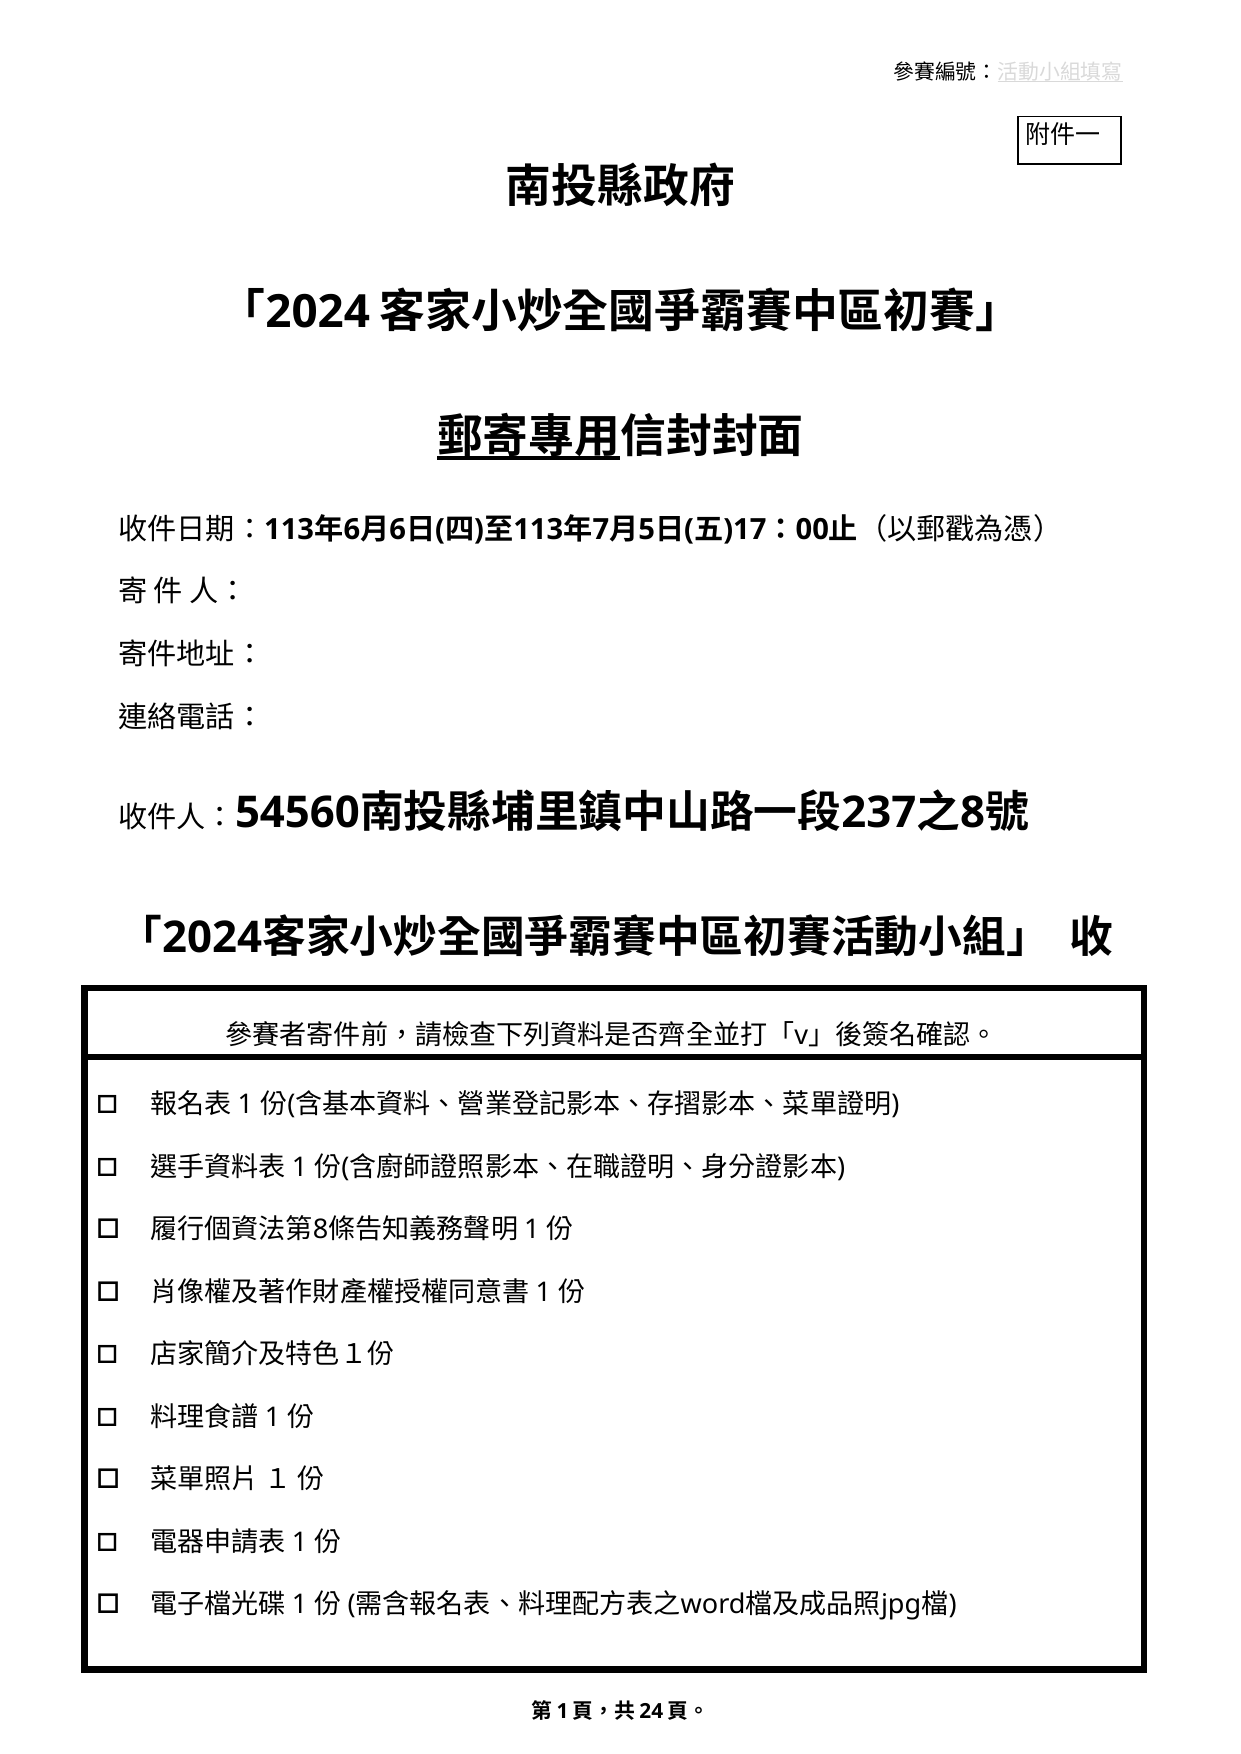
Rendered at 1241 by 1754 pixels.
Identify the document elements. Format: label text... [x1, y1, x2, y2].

text 收件日期：113年6月6日(四)至113年7月5日(五)17：00止（以郵戳為憑） [118, 485, 1122, 548]
text 收件人：54560南投縣埔里鎮中山路一段237之8號「2024客家小炒全國爭霸賽中區初賽活動小組」 收 [118, 735, 1122, 985]
text 附件一 [1026, 117, 1106, 151]
table_header 參賽者寄件前，請檢查下列資料是否齊全並打「v」後簽名確認。 [88, 991, 1141, 1054]
text 寄件地址： [118, 610, 1122, 673]
text 寄 件 人： [118, 548, 1122, 610]
text 連絡電話： [118, 673, 1122, 735]
table_cell 報名表 1 份(含基本資料、營業登記影本、存摺影本、菜單證明) 選手資料表 1 份(含廚師證照影本、在職證明、身分證影本) 履行個資法第8條告知義務聲明 1 份 肖像權及著作財產權授權同意書 1 份 店家簡介及特色１份 料理食譜 1 份 菜單照片 １ 份 電器申請表 1 份 電子檔光碟 1 份 (需含報名表、料理配方表之word檔及成品照jpg檔) 本人已確定資料全數繳齊及正確無誤並同意遵守比賽各項規定，若經查資料不符或未齊全，視同放棄且絕無異議。 所有選手簽名：___________________________________________________________(親簽) 中華民國 年 月 日 [88, 1060, 1141, 1666]
text 「2024客家小炒全國爭霸賽中區初賽」 [118, 235, 1122, 360]
text 郵寄專用信封封面 [118, 360, 1122, 485]
text 南投縣政府 [118, 95, 1122, 235]
